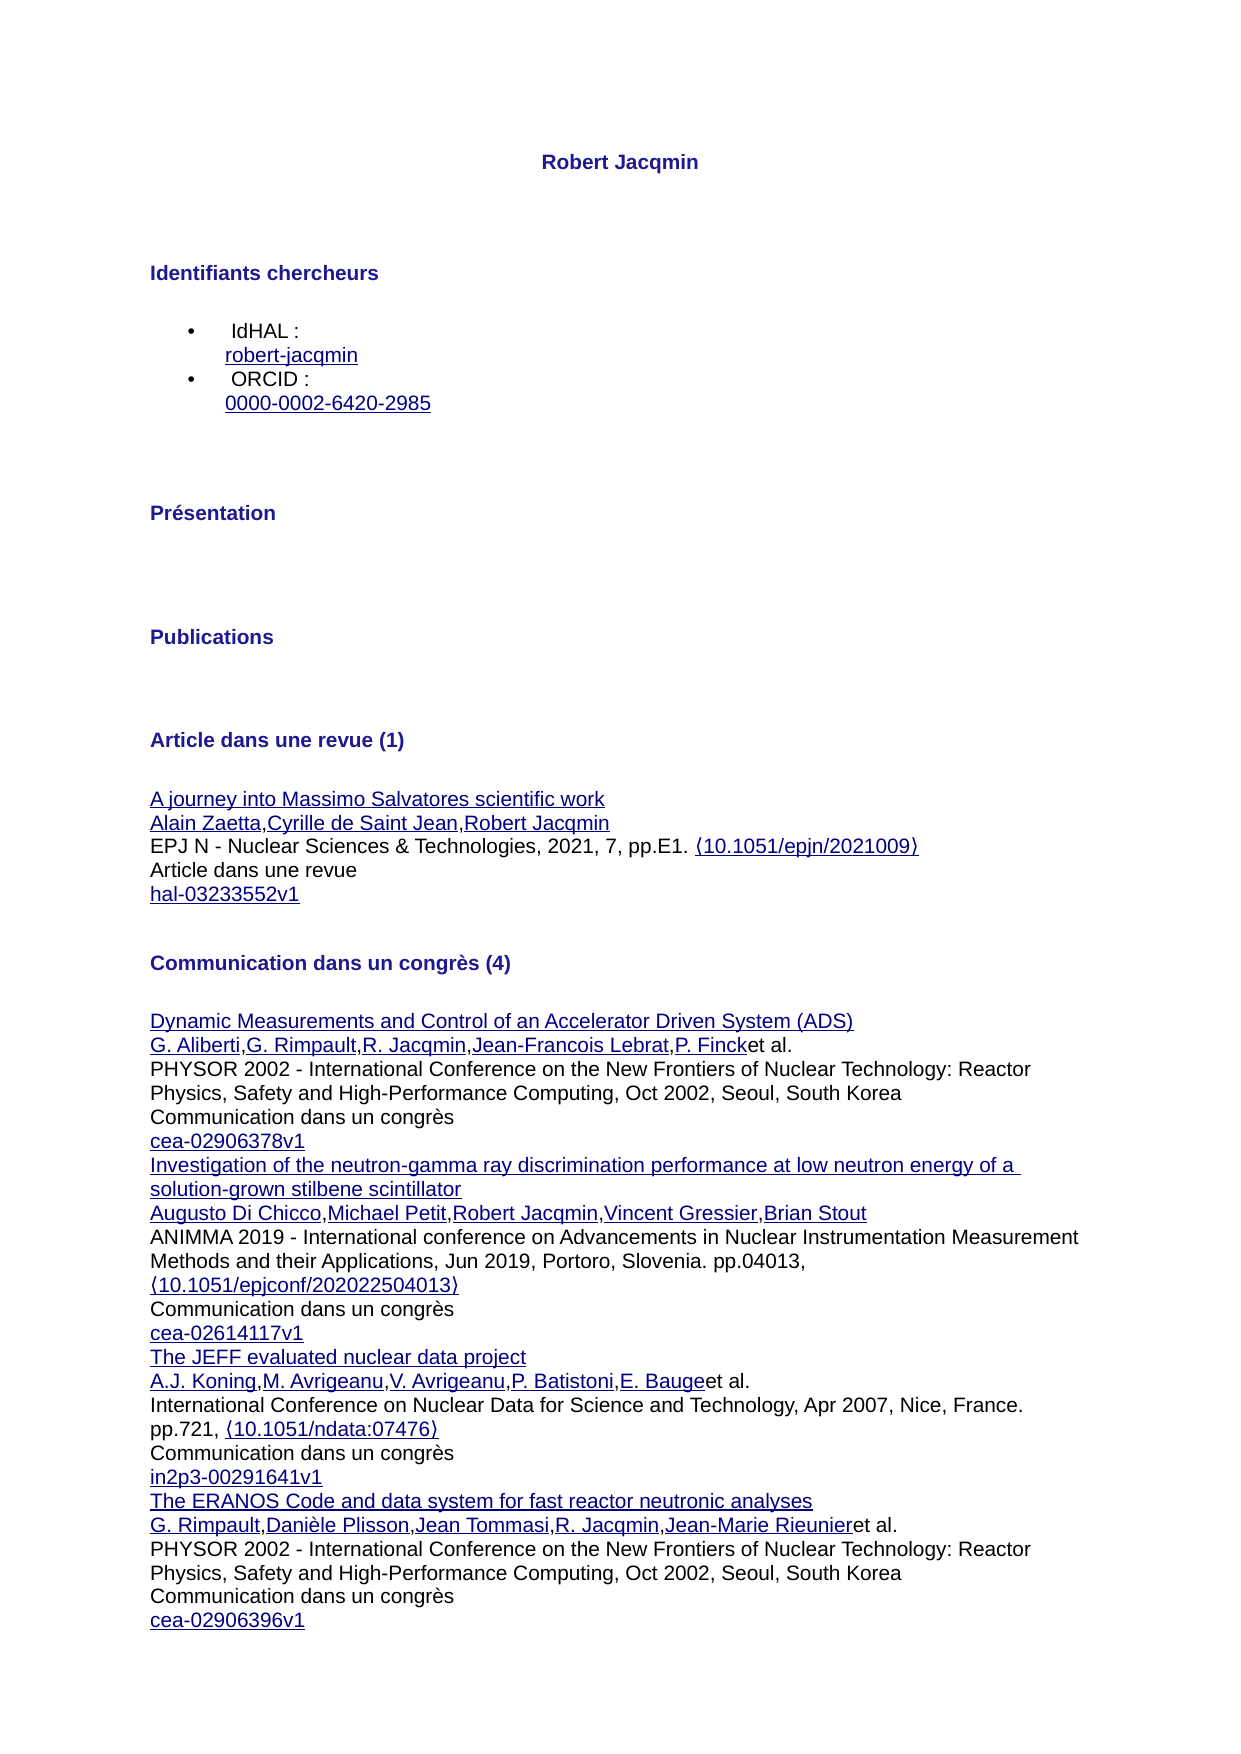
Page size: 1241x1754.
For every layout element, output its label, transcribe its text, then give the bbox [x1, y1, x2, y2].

list robert-jacqmin [187, 343, 1090, 367]
table_header Dynamic Measurements and Control of an Accelerator Driven System (ADS) G. Aliberti,G. Rimpault,R. Jacqmin,Jean-Francois Lebrat,P. Fincket al. PHYSOR 2002 - International Conference on the New Frontiers of Nuclear Technology: Reactor Physics, Safety and High-Performance Computing, Oct 2002, Seoul, South Korea Communication dans un congrès cea-02906378v1 [150, 1009, 1090, 1153]
subtitle Présentation [150, 501, 1090, 525]
table_header A journey into Massimo Salvatores scientific work Alain Zaetta,Cyrille de Saint Jean,Robert Jacqmin EPJ N - Nuclear Sciences & Technologies, 2021, 7, pp.E1. ⟨10.1051/epjn/2021009⟩ Article dans une revue hal-03233552v1 [150, 786, 1090, 906]
list 0000-0002-6420-2985 [187, 391, 1090, 414]
subtitle Communication dans un congrès (4) [150, 951, 1090, 975]
subtitle Robert Jacqmin [150, 150, 1090, 174]
table_cell The JEFF evaluated nuclear data project A.J. Koning,M. Avrigeanu,V. Avrigeanu,P. Batistoni,E. Baugeet al. International Conference on Nuclear Data for Science and Technology, Apr 2007, Nice, France. pp.721, ⟨10.1051/ndata:07476⟩ Communication dans un congrès in2p3-00291641v1 [150, 1345, 1090, 1488]
table_cell The ERANOS Code and data system for fast reactor neutronic analyses G. Rimpault,Danièle Plisson,Jean Tommasi,R. Jacqmin,Jean-Marie Rieunieret al. PHYSOR 2002 - International Conference on the New Frontiers of Nuclear Technology: Reactor Physics, Safety and High-Performance Computing, Oct 2002, Seoul, South Korea Communication dans un congrès cea-02906396v1 [150, 1489, 1090, 1632]
list IdHAL : [187, 319, 1090, 343]
subtitle Article dans une revue (1) [150, 728, 1090, 752]
subtitle Identifiants chercheurs [150, 260, 1090, 284]
table_cell Investigation of the neutron-gamma ray discrimination performance at low neutron energy of a solution-grown stilbene scintillator Augusto Di Chicco,Michael Petit,Robert Jacqmin,Vincent Gressier,Brian Stout ANIMMA 2019 - International conference on Advancements in Nuclear Instrumentation Measurement Methods and their Applications, Jun 2019, Portoro, Slovenia. pp.04013, ⟨10.1051/epjconf/202022504013⟩ Communication dans un congrès cea-02614117v1 [150, 1153, 1090, 1345]
list ORCID : [187, 367, 1090, 391]
subtitle Publications [150, 625, 1090, 649]
